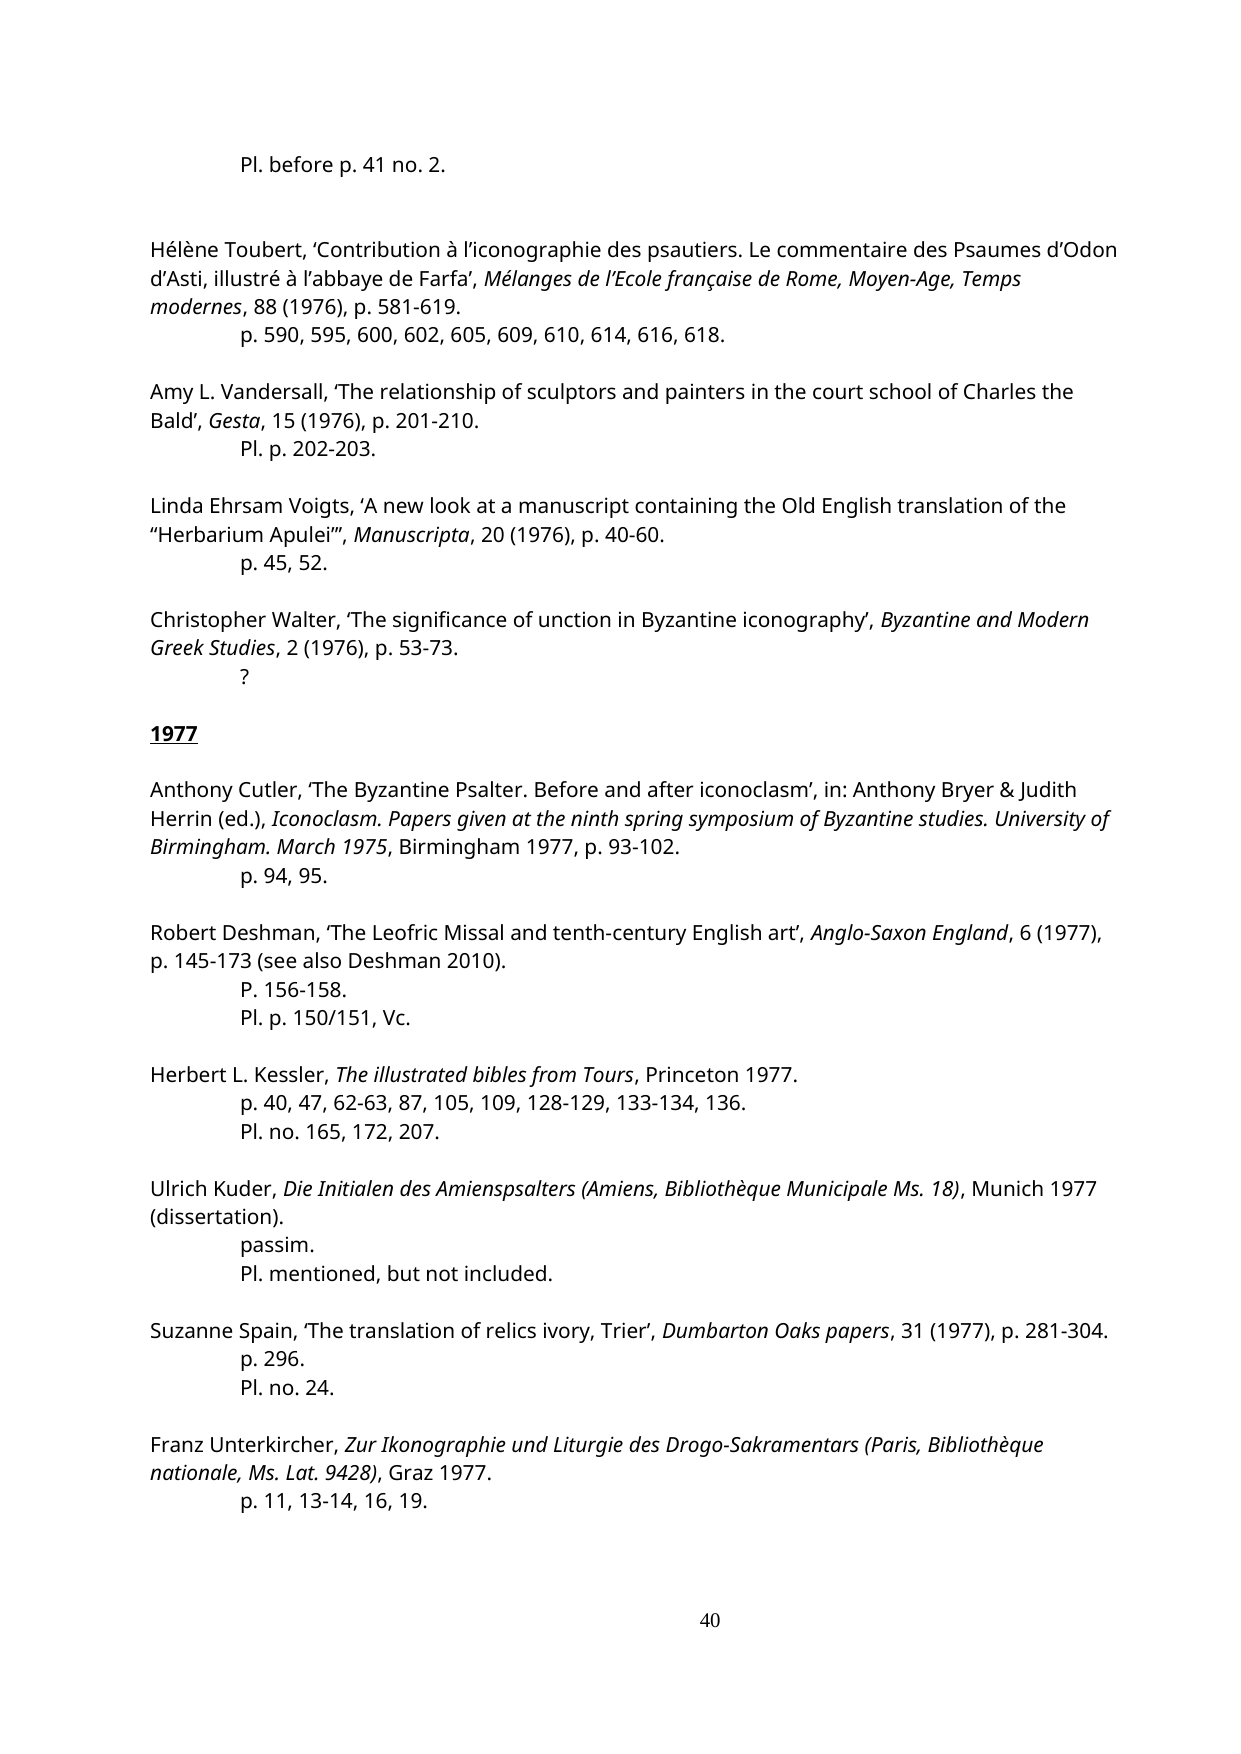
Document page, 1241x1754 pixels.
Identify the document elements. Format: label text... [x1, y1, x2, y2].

text Pl. no. 165, 172, 207. [150, 1117, 1122, 1145]
text p. 296. [150, 1344, 1122, 1373]
text Pl. before p. 41 no. 2. [150, 150, 1122, 178]
text Ulrich Kuder, Die Initialen des Amienspsalters (Amiens, Bibliothèque Municipale Ms. 18), Munich 1977 (dissertation). [150, 1174, 1122, 1231]
text p. 45, 52. [150, 548, 1122, 577]
text passim. [150, 1231, 1122, 1259]
text Linda Ehrsam Voigts, ‘A new look at a manuscript containing the Old English translation of the “Herbarium Apulei”’, Manuscripta, 20 (1976), p. 40-60. [150, 491, 1122, 548]
text Pl. p. 150/151, Vc. [150, 1003, 1122, 1032]
text p. 590, 595, 600, 602, 605, 609, 610, 614, 616, 618. [150, 321, 1122, 349]
text p. 40, 47, 62-63, 87, 105, 109, 128-129, 133-134, 136. [150, 1088, 1122, 1117]
text Franz Unterkircher, Zur Ikonographie und Liturgie des Drogo-Sakramentars (Paris, Bibliothèque nationale, Ms. Lat. 9428), Graz 1977. [150, 1430, 1122, 1487]
text 1977 [150, 719, 1122, 747]
text Anthony Cutler, ‘The Byzantine Psalter. Before and after iconoclasm’, in: Anthony Bryer & Judith Herrin (ed.), Iconoclasm. Papers given at the ninth spring symposium of Byzantine studies. University of Birmingham. March 1975, Birmingham 1977, p. 93-102. [150, 776, 1122, 861]
text Pl. no. 24. [150, 1373, 1122, 1401]
text ? [150, 662, 1122, 690]
text Amy L. Vandersall, ‘The relationship of sculptors and painters in the court school of Charles the Bald’, Gesta, 15 (1976), p. 201-210. [150, 377, 1122, 434]
text P. 156-158. [150, 975, 1122, 1003]
text Herbert L. Kessler, The illustrated bibles from Tours, Princeton 1977. [150, 1060, 1122, 1088]
text Hélène Toubert, ‘Contribution à l’iconographie des psautiers. Le commentaire des Psaumes d’Odon d’Asti, illustré à l’abbaye de Farfa’, Mélanges de l’Ecole française de Rome, Moyen-Age, Temps modernes, 88 (1976), p. 581-619. [150, 235, 1122, 321]
text p. 11, 13-14, 16, 19. [150, 1487, 1122, 1515]
text Suzanne Spain, ‘The translation of relics ivory, Trier’, Dumbarton Oaks papers, 31 (1977), p. 281-304. [150, 1316, 1122, 1344]
text Christopher Walter, ‘The significance of unction in Byzantine iconography’, Byzantine and Modern Greek Studies, 2 (1976), p. 53-73. [150, 605, 1122, 662]
text p. 94, 95. [150, 861, 1122, 889]
text Robert Deshman, ‘The Leofric Missal and tenth-century English art’, Anglo-Saxon England, 6 (1977), p. 145-173 (see also Deshman 2010). [150, 918, 1122, 975]
text Pl. mentioned, but not included. [150, 1259, 1122, 1287]
text Pl. p. 202-203. [150, 434, 1122, 463]
